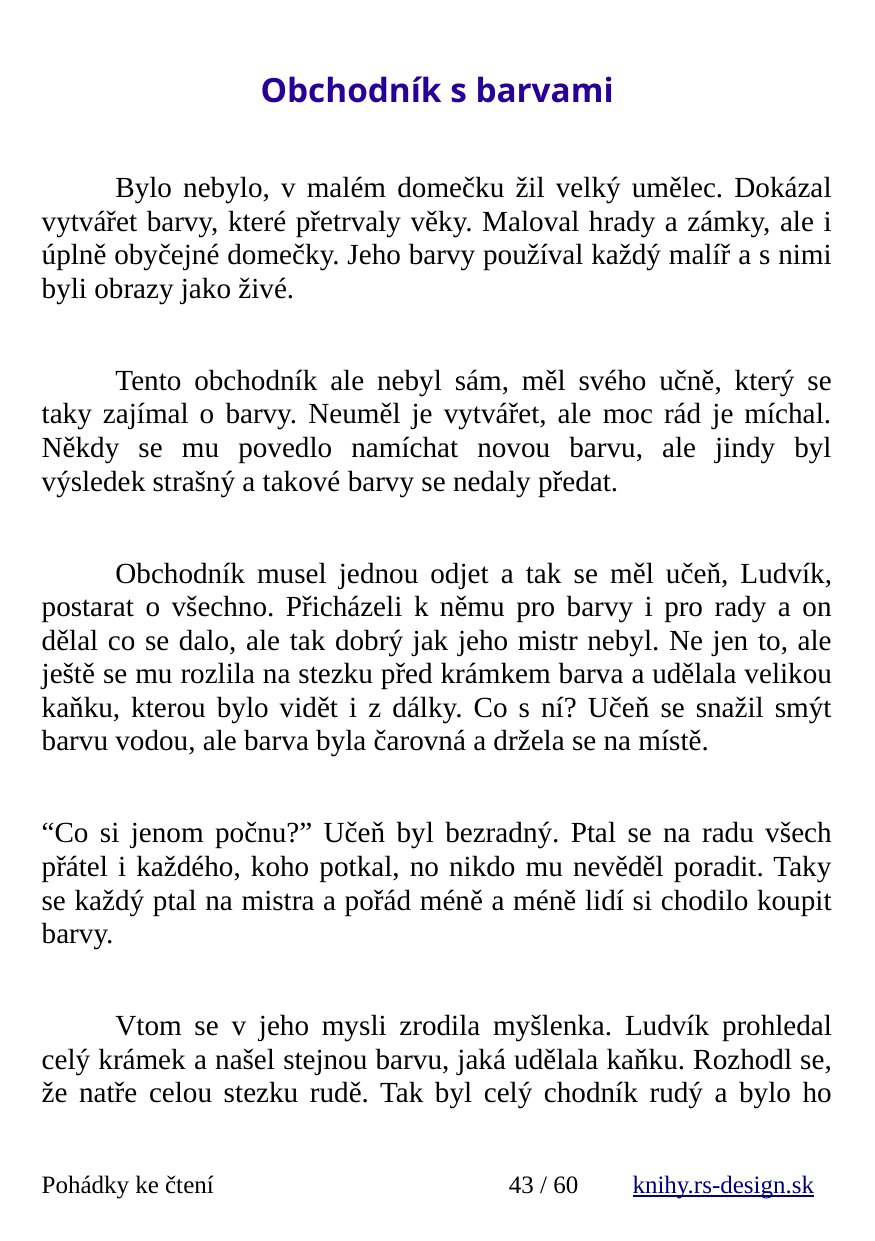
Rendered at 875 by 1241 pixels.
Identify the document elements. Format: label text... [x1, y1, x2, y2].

subtitle Obchodník s barvami [41, 66, 833, 112]
text Tento obchodník ale nebyl sám, měl svého učně, který se taky zajímal o barvy. Neuměl je vytvářet, ale moc rád je míchal. Někdy se mu povedlo namíchat novou barvu, ale jindy byl výsledek strašný a takové barvy se nedaly předat. [41, 363, 833, 497]
text Obchodník musel jednou odjet a tak se měl učeň, Ludvík, postarat o všechno. Přicházeli k němu pro barvy i pro rady a on dělal co se dalo, ale tak dobrý jak jeho mistr nebyl. Ne jen to, ale ještě se mu rozlila na stezku před krámkem barva a udělala velikou kaňku, kterou bylo vidět i z dálky. Co s ní? Učeň se snažil smýt barvu vodou, ale barva byla čarovná a držela se na místě. [41, 556, 833, 757]
text Vtom se v jeho mysli zrodila myšlenka. Ludvík prohledal celý krámek a našel stejnou barvu, jaká udělala kaňku. Rozhodl se, že natře celou stezku rudě. Tak byl celý chodník rudý a bylo ho [41, 1008, 833, 1109]
text “Co si jenom počnu?” Učeň byl bezradný. Ptal se na radu všech přátel i každého, koho potkal, no nikdo mu nevěděl poradit. Taky se každý ptal na mistra a pořád méně a méně lidí si chodilo koupit barvy. [41, 816, 833, 950]
text Bylo nebylo, v malém domečku žil velký umělec. Dokázal vytvářet barvy, které přetrvaly věky. Maloval hrady a zámky, ale i úplně obyčejné domečky. Jeho barvy používal každý malíř a s nimi byli obrazy jako živé. [41, 170, 833, 304]
